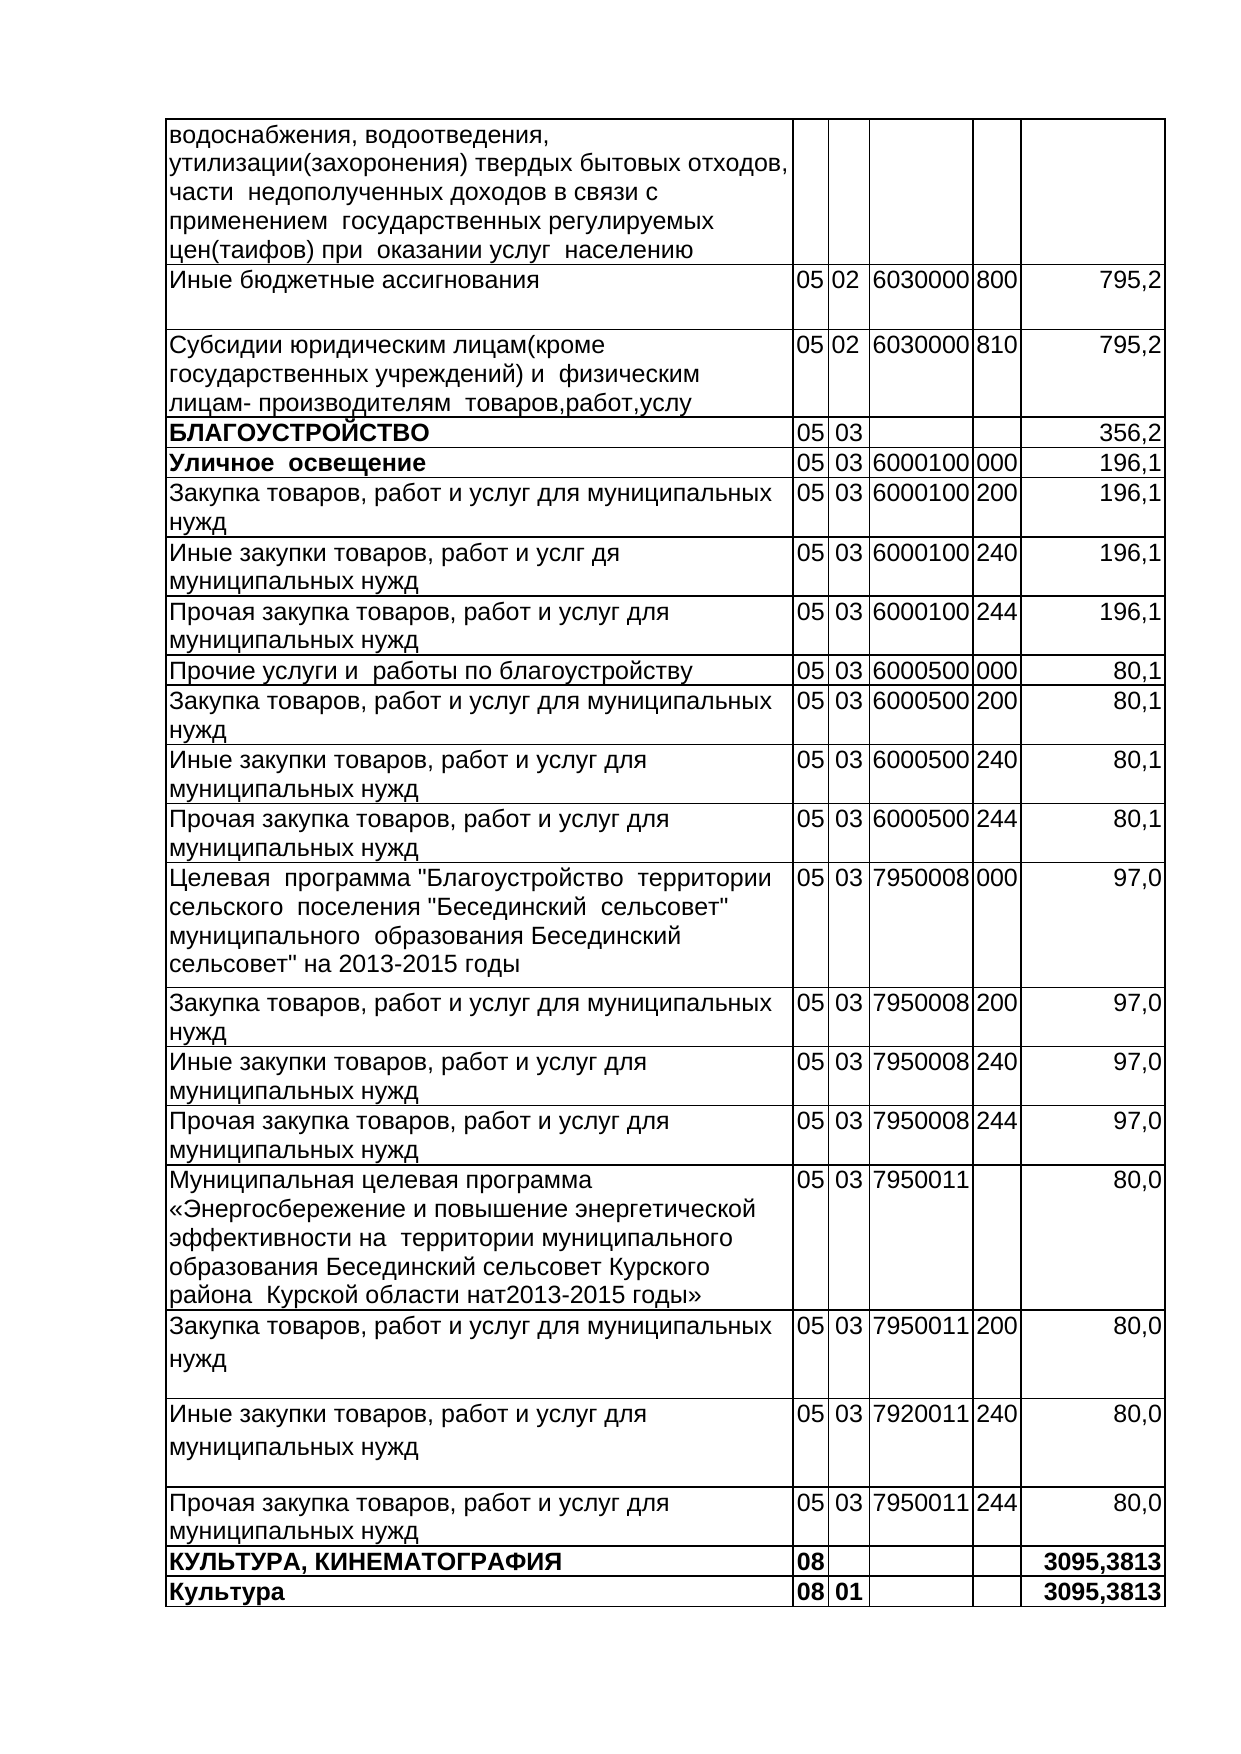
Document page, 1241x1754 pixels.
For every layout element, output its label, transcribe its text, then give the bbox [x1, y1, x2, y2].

table_cell 7950011 [870, 1488, 972, 1545]
table_cell 05 [794, 418, 828, 447]
table_cell 05 [794, 686, 828, 743]
table_cell 6000500 [870, 804, 972, 862]
table_cell 01 [829, 1577, 869, 1606]
table_cell Иные бюджетные ассигнования [167, 265, 792, 328]
table_cell Иные закупки товаров, работ и услуг для муниципальных нужд [167, 1399, 792, 1486]
table_cell Субсидии юридическим лицам(кроме государственных учреждений) и физическим лицам- производителям товаров,работ,услу [167, 330, 792, 416]
table_cell 05 [794, 1488, 828, 1545]
table_cell 97,0 [1022, 863, 1164, 987]
table_cell Целевая программа "Благоустройство территории сельского поселения "Бесединский сельсовет" муниципального образования Бесединский сельсовет" на 2013-2015 годы [167, 863, 792, 987]
table_cell 02 [829, 330, 869, 416]
table_cell Прочая закупка товаров, работ и услуг для муниципальных нужд [167, 1106, 792, 1164]
table_cell 97,0 [1022, 1047, 1164, 1105]
table_cell [974, 1166, 1020, 1309]
table_cell Закупка товаров, работ и услуг для муниципальных нужд [167, 988, 792, 1046]
table_cell 97,0 [1022, 988, 1164, 1046]
table_cell 356,2 [1022, 418, 1164, 447]
table_cell [794, 120, 828, 263]
table_cell Закупка товаров, работ и услуг для муниципальных нужд [167, 1311, 792, 1398]
table_cell 05 [794, 863, 828, 987]
table_cell 03 [829, 1166, 869, 1309]
table_cell 05 [794, 745, 828, 802]
table_cell Муниципальная целевая программа «Энергосбережение и повышение энергетической эффективности на территории муниципального образования Бесединский сельсовет Курского района Курской области нат2013-2015 годы» [167, 1166, 792, 1309]
table_cell 80,0 [1022, 1488, 1164, 1545]
table_cell [829, 1547, 869, 1575]
table_cell 80,0 [1022, 1166, 1164, 1309]
table_cell 000 [974, 656, 1020, 684]
table_cell 80,1 [1022, 686, 1164, 743]
table_cell 6000500 [870, 745, 972, 802]
table_cell 000 [974, 863, 1020, 987]
table_cell 05 [794, 597, 828, 654]
table_cell Прочие услуги и работы по благоустройству [167, 656, 792, 684]
table_cell [829, 120, 869, 263]
table_cell 196,1 [1022, 538, 1164, 595]
table_cell 08 [794, 1577, 828, 1606]
table_cell 05 [794, 1311, 828, 1398]
table_cell 6030000 [870, 330, 972, 416]
table_cell Закупка товаров, работ и услуг для муниципальных нужд [167, 686, 792, 743]
table_cell 03 [829, 686, 869, 743]
table_cell 6000100 [870, 478, 972, 536]
table_cell 03 [829, 1488, 869, 1545]
table_cell 196,1 [1022, 478, 1164, 536]
table_cell 03 [829, 745, 869, 802]
table_cell [870, 418, 972, 447]
table_cell 196,1 [1022, 597, 1164, 654]
table_cell 03 [829, 597, 869, 654]
table_cell БЛАГОУСТРОЙСТВО [167, 418, 792, 447]
table_cell 03 [829, 656, 869, 684]
table_cell 6000100 [870, 448, 972, 477]
table_cell Иные закупки товаров, работ и услуг для муниципальных нужд [167, 1047, 792, 1105]
table_cell 7950011 [870, 1311, 972, 1398]
table_cell 05 [794, 330, 828, 416]
table_cell водоснабжения, водоотведения, утилизации(захоронения) твердых бытовых отходов, части недополученных доходов в связи с применением государственных регулируемых цен(таифов) при оказании услуг населению [167, 120, 792, 263]
table_cell 3095,3813 [1022, 1577, 1164, 1606]
table_cell 03 [829, 804, 869, 862]
table_cell 6000500 [870, 656, 972, 684]
table_cell 6000100 [870, 538, 972, 595]
table_cell Прочая закупка товаров, работ и услуг для муниципальных нужд [167, 804, 792, 862]
table_cell [974, 120, 1020, 263]
table_cell 7950008 [870, 863, 972, 987]
table_cell 244 [974, 804, 1020, 862]
table_cell 80,1 [1022, 656, 1164, 684]
table_cell 05 [794, 804, 828, 862]
table_cell 02 [829, 265, 869, 328]
table_cell [870, 1577, 972, 1606]
table_cell 244 [974, 1488, 1020, 1545]
table_cell 240 [974, 745, 1020, 802]
table_cell 200 [974, 1311, 1020, 1398]
table_cell 795,2 [1022, 265, 1164, 328]
table_cell [974, 1577, 1020, 1606]
table_cell 05 [794, 1166, 828, 1309]
table_cell 6000500 [870, 686, 972, 743]
table_cell 000 [974, 448, 1020, 477]
table_cell 97,0 [1022, 1106, 1164, 1164]
table_cell 80,0 [1022, 1311, 1164, 1398]
table_cell 240 [974, 1047, 1020, 1105]
table_cell 200 [974, 478, 1020, 536]
table_cell 03 [829, 448, 869, 477]
table_cell КУЛЬТУРА, КИНЕМАТОГРАФИЯ [167, 1547, 792, 1575]
table_cell Иные закупки товаров, работ и услуг для муниципальных нужд [167, 745, 792, 802]
table_cell [160, 118, 165, 1607]
table_cell 03 [829, 1311, 869, 1398]
table_cell 03 [829, 1106, 869, 1164]
table_cell 05 [794, 538, 828, 595]
table_cell [1022, 120, 1164, 263]
table_cell 7950011 [870, 1166, 972, 1309]
table_cell Уличное освещение [167, 448, 792, 477]
table_cell 05 [794, 478, 828, 536]
table_cell Закупка товаров, работ и услуг для муниципальных нужд [167, 478, 792, 536]
table_cell 80,1 [1022, 745, 1164, 802]
table_cell 3095,3813 [1022, 1547, 1164, 1575]
table_cell 08 [794, 1547, 828, 1575]
table_cell 795,2 [1022, 330, 1164, 416]
table_cell 244 [974, 1106, 1020, 1164]
table_cell 03 [829, 988, 869, 1046]
table_cell 6000100 [870, 597, 972, 654]
table_cell 7920011 [870, 1399, 972, 1486]
table_cell 03 [829, 418, 869, 447]
table_cell [974, 1547, 1020, 1575]
table_cell 05 [794, 1106, 828, 1164]
table_cell 6030000 [870, 265, 972, 328]
table_cell 7950008 [870, 1047, 972, 1105]
table_cell [870, 1547, 972, 1575]
table_cell 200 [974, 988, 1020, 1046]
table_cell 80,0 [1022, 1399, 1164, 1486]
table_cell 05 [794, 1047, 828, 1105]
table_cell 03 [829, 478, 869, 536]
table_cell 240 [974, 538, 1020, 595]
table_cell 200 [974, 686, 1020, 743]
table_cell 05 [794, 265, 828, 328]
table_cell Иные закупки товаров, работ и услг дя муниципальных нужд [167, 538, 792, 595]
table_cell 05 [794, 1399, 828, 1486]
table_cell 244 [974, 597, 1020, 654]
table_cell 03 [829, 1399, 869, 1486]
table_cell [870, 120, 972, 263]
table_cell 240 [974, 1399, 1020, 1486]
table_cell 03 [829, 863, 869, 987]
table_cell [974, 418, 1020, 447]
table_cell 03 [829, 1047, 869, 1105]
table_cell Культура [167, 1577, 792, 1606]
table_cell Прочая закупка товаров, работ и услуг для муниципальных нужд [167, 597, 792, 654]
table_cell 800 [974, 265, 1020, 328]
table_cell 05 [794, 988, 828, 1046]
table_cell 03 [829, 538, 869, 595]
table_cell 05 [794, 448, 828, 477]
table_cell 80,1 [1022, 804, 1164, 862]
table_cell Прочая закупка товаров, работ и услуг для муниципальных нужд [167, 1488, 792, 1545]
table_cell 7950008 [870, 1106, 972, 1164]
table_cell 810 [974, 330, 1020, 416]
table_cell 7950008 [870, 988, 972, 1046]
table_cell 196,1 [1022, 448, 1164, 477]
table_cell 05 [794, 656, 828, 684]
